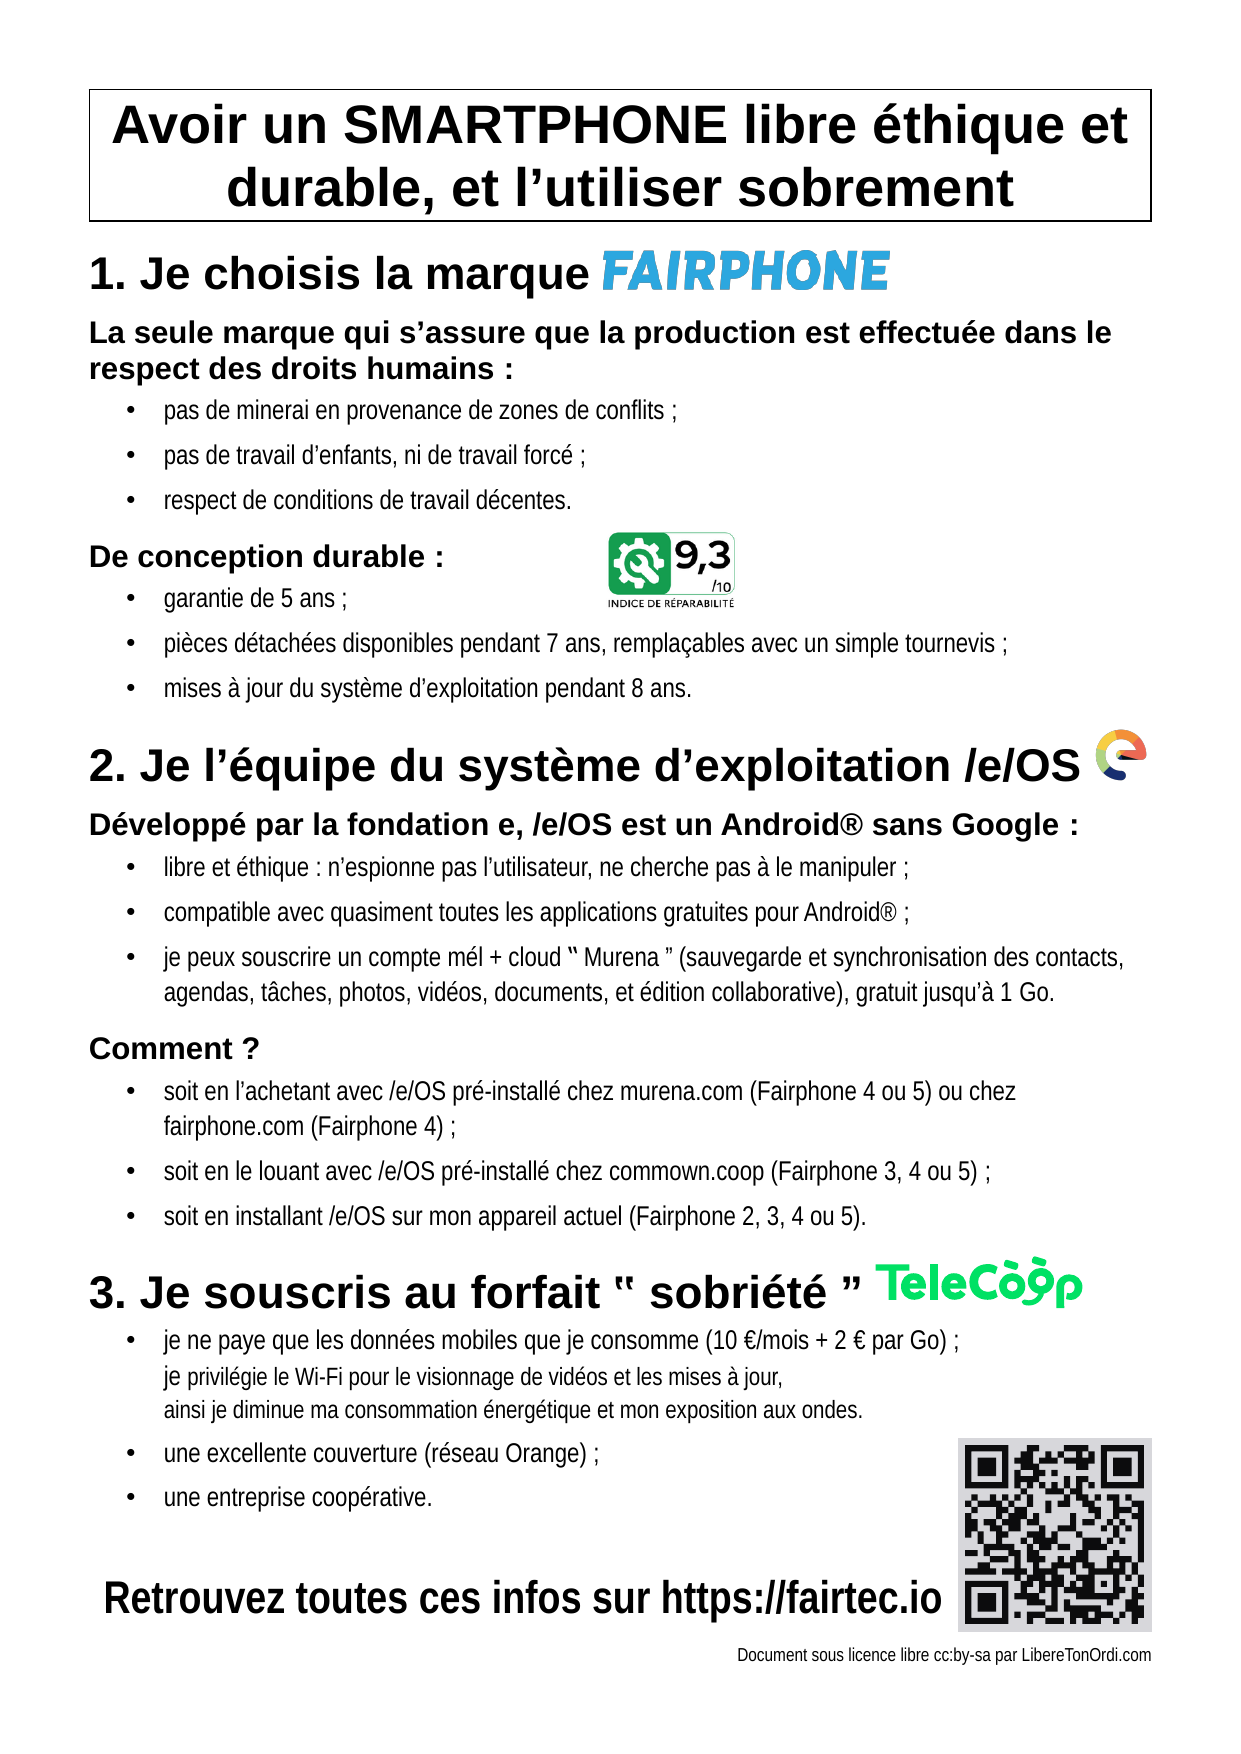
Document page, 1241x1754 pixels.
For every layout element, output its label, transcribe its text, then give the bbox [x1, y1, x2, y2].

list respect de conditions de travail décentes. [126, 484, 1152, 515]
list je ne paye que les données mobiles que je consomme (10 €/mois + 2 € par Go) ; je privilégie le Wi-Fi pour le visionnage de vidéos et les mises à jour, ainsi je diminue ma consommation énergétique et mon exposition aux ondes. [126, 1324, 1152, 1424]
subtitle La seule marque qui s’assure que la production est effectuée dans le respect des droits humains : [88, 314, 1152, 386]
list compatible avec quasiment toutes les applications gratuites pour Android® ; [126, 896, 1152, 927]
list soit en installant /e/OS sur mon appareil actuel (Fairphone 2, 3, 4 ou 5). [126, 1200, 1152, 1231]
list mises à jour du système d’exploitation pendant 8 ans. [126, 672, 1152, 703]
subtitle 1. Je choisis la marque [88, 246, 1152, 299]
picture [600, 526, 744, 615]
subtitle De conception durable : [88, 538, 600, 574]
subtitle [744, 538, 1152, 574]
subtitle 3. Je souscris au forfait ‟ sobriété ” [88, 1256, 1152, 1318]
list pièces détachées disponibles pendant 7 ans, remplaçables avec un simple tournevis ; [126, 627, 1152, 658]
list soit en le louant avec /e/OS pré-installé chez commown.coop (Fairphone 3, 4 ou 5) ; [126, 1155, 1152, 1186]
subtitle Développé par la fondation e, /e/OS est un Android® sans Google : [88, 806, 1152, 842]
subtitle Comment ? [88, 1030, 1152, 1066]
subtitle 2. Je l’équipe du système d’exploitation /e/OS [88, 729, 1152, 792]
list une excellente couverture (réseau Orange) ; [126, 1437, 1152, 1468]
list pas de travail d’enfants, ni de travail forcé ; [126, 439, 1152, 471]
list garantie de 5 ans ; [126, 582, 600, 614]
list soit en l’achetant avec /e/OS pré-installé chez murena.com (Fairphone 4 ou 5) ou chez fairphone.com (Fairphone 4) ; [126, 1075, 1152, 1142]
picture [1094, 728, 1148, 782]
list pas de minerai en provenance de zones de conflits ; [126, 394, 1152, 426]
list libre et éthique : n’espionne pas l’utilisateur, ne cherche pas à le manipuler ; [126, 851, 1152, 882]
list [744, 582, 1152, 614]
title Avoir un SMARTPHONE libre éthique et durable, et l’utiliser sobrement [90, 90, 1150, 220]
list une entreprise coopérative. [126, 1482, 958, 1513]
picture [603, 250, 890, 290]
list je peux souscrire un compte mél + cloud ‟ Murena ” (sauvegarde et synchronisation des contacts, agendas, tâches, photos, vidéos, documents, et édition collaborative), gratuit jusqu’à 1 Go. [126, 941, 1152, 1008]
text Retrouvez toutes ces infos sur https://fairtec.io [88, 1571, 958, 1623]
